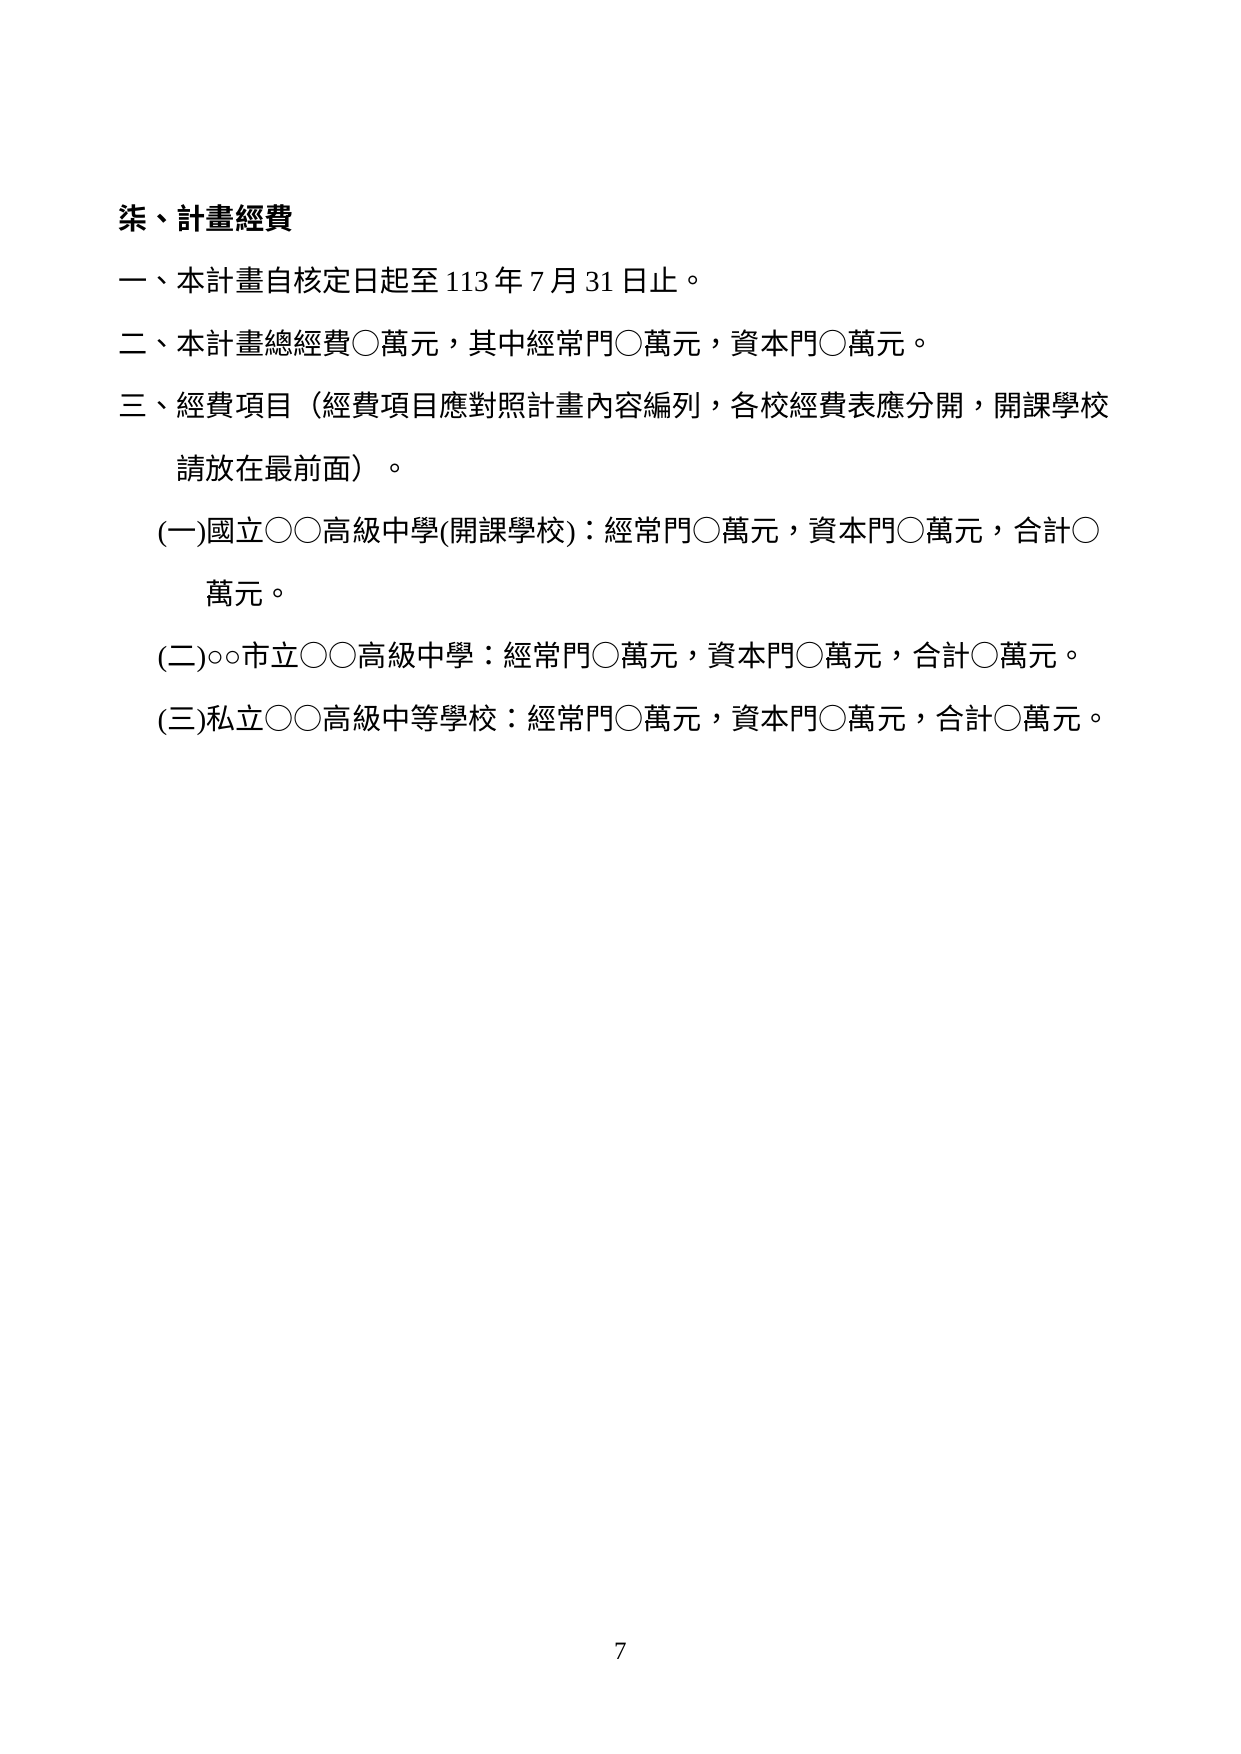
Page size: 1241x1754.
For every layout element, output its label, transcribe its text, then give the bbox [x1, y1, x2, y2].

text (二)○○市立○○高級中學：經常門○萬元，資本門○萬元，合計○萬元。 [157, 612, 1122, 675]
text 三、經費項目（經費項目應對照計畫內容編列，各校經費表應分開，開課學校請放在最前面）。 [118, 362, 1122, 487]
subtitle 柒、計畫經費 [118, 175, 1122, 237]
text (一)國立○○高級中學(開課學校)：經常門○萬元，資本門○萬元，合計○萬元。 [157, 487, 1122, 612]
text 二、本計畫總經費○萬元，其中經常門○萬元，資本門○萬元。 [118, 300, 1122, 362]
text (三)私立○○高級中等學校：經常門○萬元，資本門○萬元，合計○萬元。 [157, 675, 1122, 737]
text 一、本計畫自核定日起至113年7月31日止。 [118, 237, 1122, 300]
